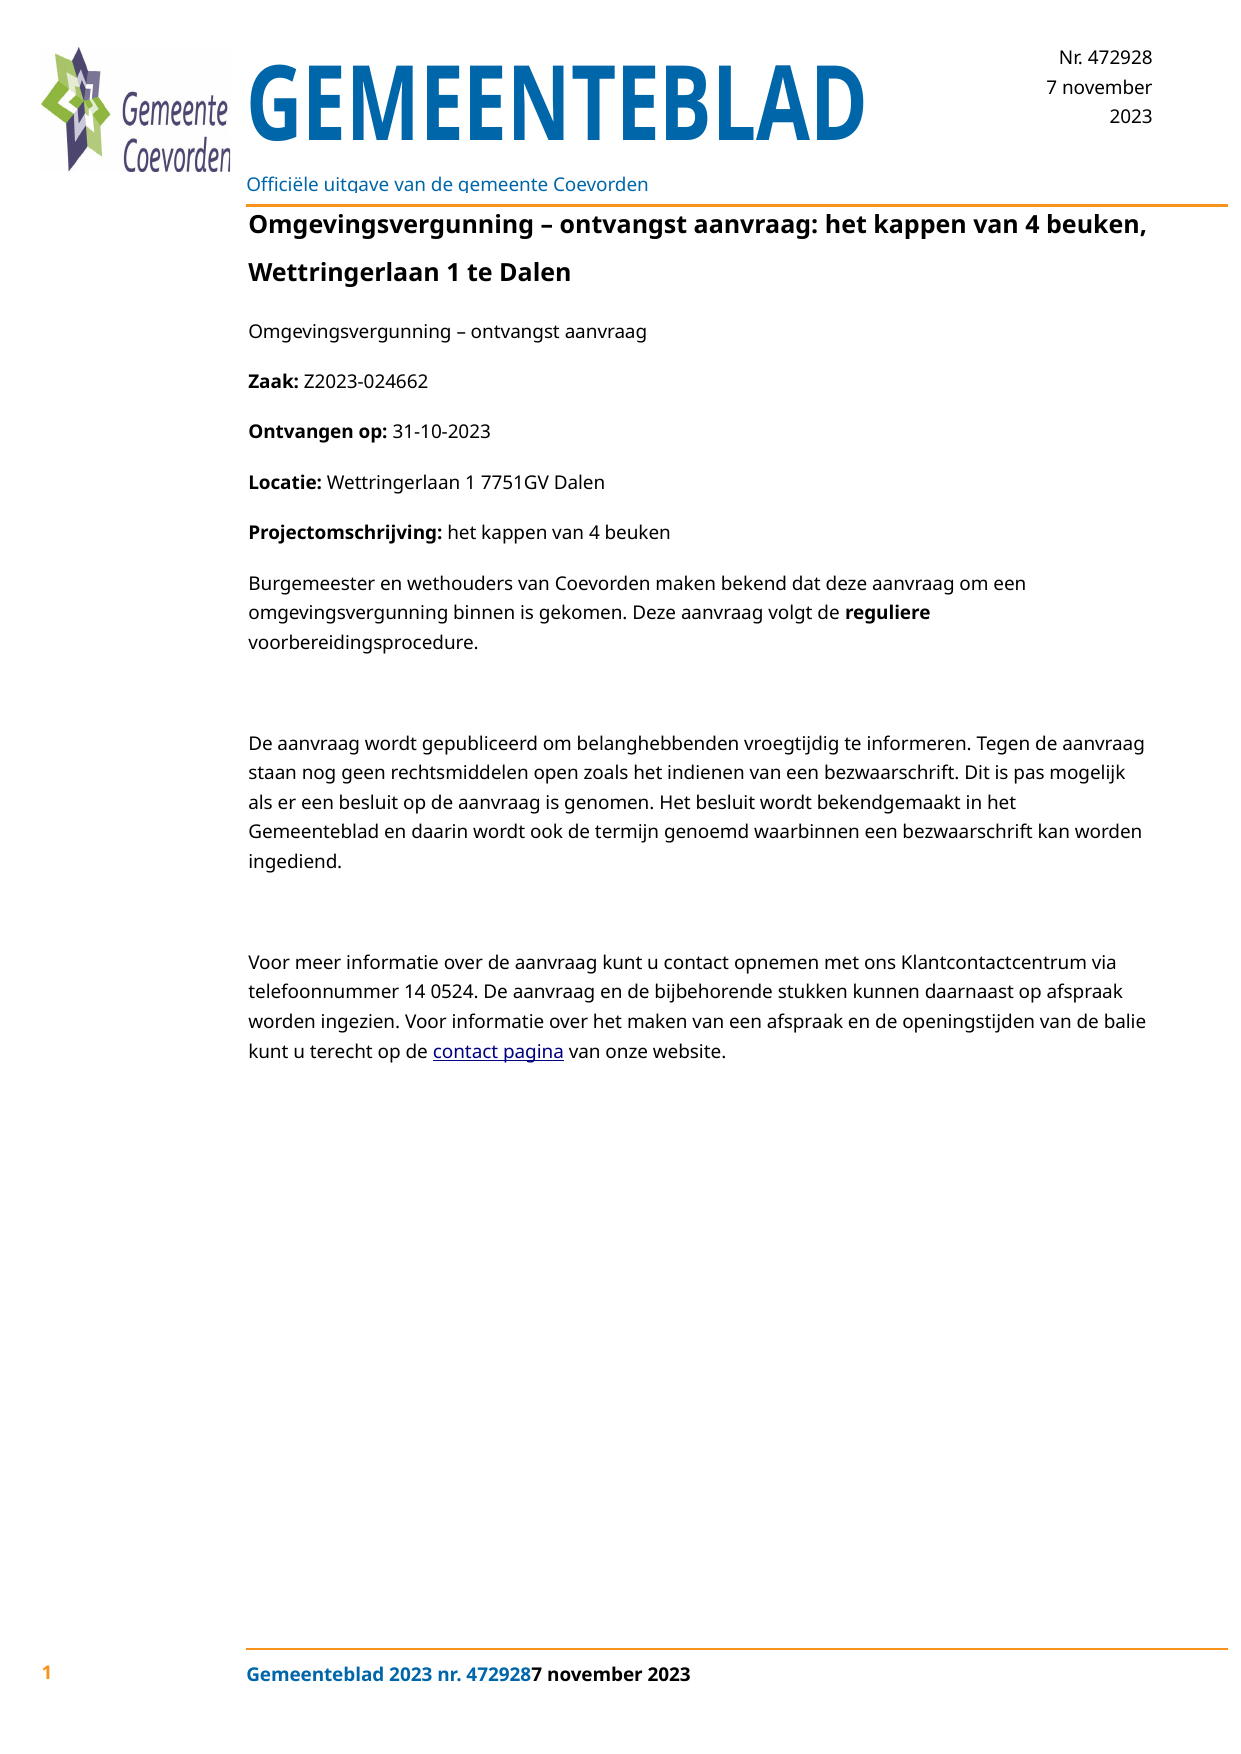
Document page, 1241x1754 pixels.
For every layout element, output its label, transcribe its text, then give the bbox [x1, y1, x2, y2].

text Burgemeester en wethouders van Coevorden maken bekend dat deze aanvraag om een omgevingsvergunning binnen is gekomen. Deze aanvraag volgt de reguliere voorbereidingsprocedure. [248, 570, 1152, 655]
text Omgevingsvergunning – ontvangst aanvraag: het kappen van 4 beuken, Wettringerlaan 1 te Dalen [248, 207, 1152, 288]
text Ontvangen op: 31-10-2023 [248, 419, 1152, 444]
text Locatie: Wettringerlaan 1 7751GV Dalen [248, 469, 1152, 495]
text Projectomschrijving: het kappen van 4 beuken [248, 519, 1152, 545]
text De aanvraag wordt gepubliceerd om belanghebbenden vroegtijdig te informeren. Tegen de aanvraag staan nog geen rechtsmiddelen open zoals het indienen van een bezwaarschrift. Dit is pas mogelijk als er een besluit op de aanvraag is genomen. Het besluit wordt bekendgemaakt in het Gemeenteblad en daarin wordt ook de termijn genoemd waarbinnen een bezwaarschrift kan worden ingediend. [248, 730, 1152, 874]
picture [41, 47, 231, 172]
text Zaak: Z2023-024662 [248, 368, 1152, 394]
text Omgevingsvergunning – ontvangst aanvraag [248, 318, 1152, 344]
text Voor meer informatie over de aanvraag kunt u contact opnemen met ons Klantcontactcentrum via telefoonnummer 14 0524. De aanvraag en de bijbehorende stukken kunnen daarnaast op afspraak worden ingezien. Voor informatie over het maken van een afspraak en de openingstijden van de balie kunt u terecht op de contact pagina van onze website. [248, 949, 1152, 1064]
